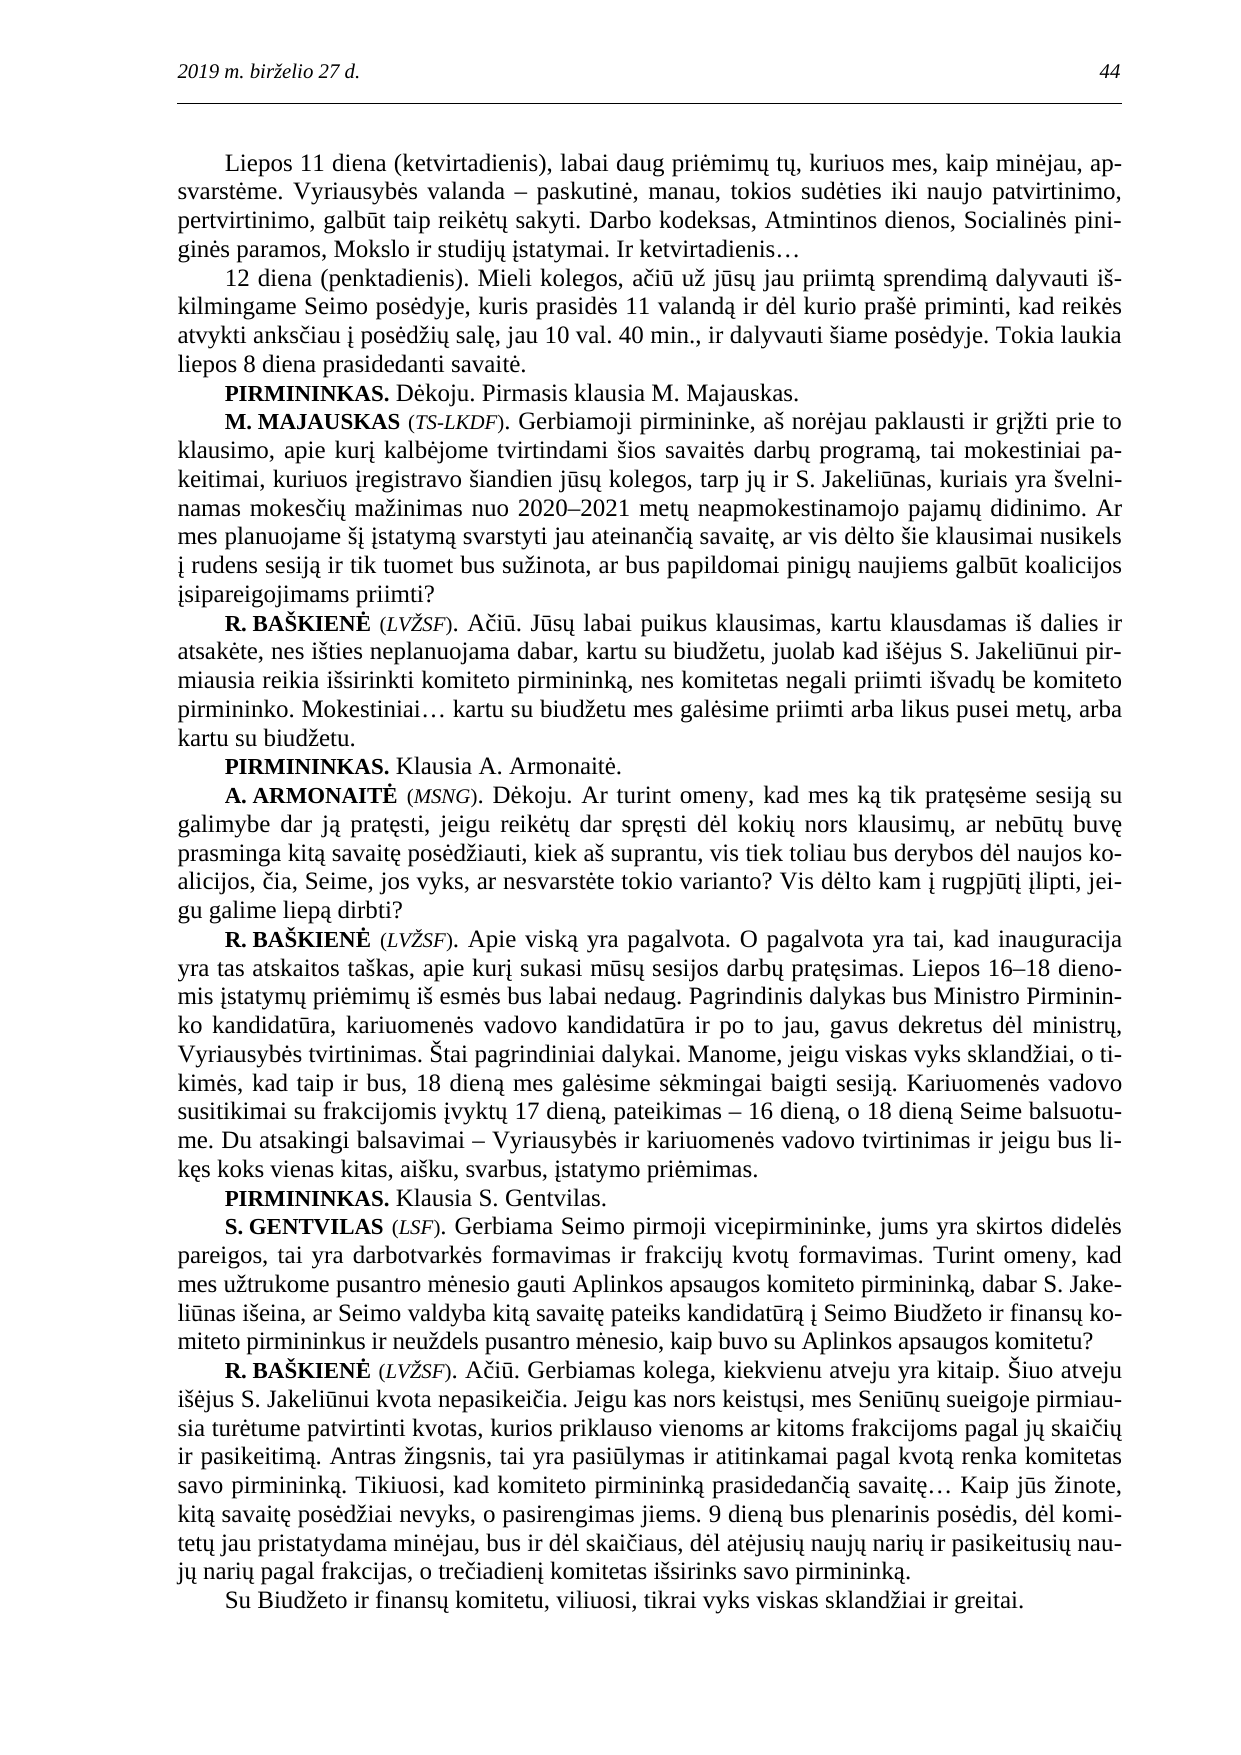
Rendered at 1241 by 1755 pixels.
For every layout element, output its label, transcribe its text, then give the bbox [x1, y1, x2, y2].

text R. BAŠKIENĖ (LVŽSF). Ačiū. Jū­sų la­bai pui­kus klau­si­mas, kar­tu klaus­da­mas iš da­lies ir at­sa­kė­te, nes iš­ties ne­pla­nuo­ja­ma da­bar, kar­tu su biu­dže­tu, juo­lab kad iš­ėjus S. Ja­ke­liū­nui pir­miau­sia rei­kia iš­si­rink­ti ko­mi­te­to pir­mi­nin­ką, nes ko­mi­te­tas ne­ga­li pri­im­ti iš­va­dų be ko­mi­te­to pir­mi­nin­ko. Mo­kes­ti­niai… kar­tu su biu­dže­tu mes ga­lė­si­me pri­im­ti ar­ba li­kus pu­sei me­tų, ar­ba kar­tu su biu­dže­tu. [177, 608, 1122, 751]
text S. GENTVILAS (LSF). Ger­bia­ma Sei­mo pir­mo­ji vi­ce­pir­mi­nin­ke, jums yra skir­tos di­de­lės pa­rei­gos, tai yra dar­bo­tvarkės for­ma­vi­mas ir frak­ci­jų kvo­tų for­ma­vi­mas. Tu­rint ome­ny, kad mes už­tru­ko­me pus­an­tro mė­ne­sio gau­ti Ap­lin­kos ap­sau­gos ko­mi­te­to pir­mi­nin­ką, da­bar S. Ja­ke­liū­nas iš­ei­na, ar Sei­mo val­dy­ba ki­tą sa­vai­tę pa­teiks kan­di­da­tū­rą į Sei­mo Biu­dže­to ir fi­nan­sų ko­mi­te­to pir­mi­nin­kus ir ne­už­dels pus­an­tro mė­ne­sio, kaip bu­vo su Ap­lin­kos ap­sau­gos ko­mi­te­tu? [177, 1211, 1122, 1355]
text PIRMININKAS. Klau­sia S. Gent­vi­las. [177, 1183, 1122, 1211]
text A. ARMONAITĖ (MSNG). Dė­ko­ju. Ar tu­rint ome­ny, kad mes ką tik pra­tę­sė­me se­si­ją su ga­li­my­be dar ją pra­tęs­ti, jei­gu rei­kė­tų dar spręs­ti dėl ko­kių nors klau­si­mų, ar ne­bū­tų bu­vę pras­min­ga ki­tą sa­vai­tę po­sė­džiau­ti, kiek aš su­pran­tu, vis tiek to­liau bus de­ry­bos dėl nau­jos ko­a­li­ci­jos, čia, Sei­me, jos vyks, ar ne­svars­tė­te to­kio va­rian­to? Vis dėl­to kam į rug­pjū­tį įlip­ti, jei­gu ga­li­me lie­pą dirb­ti? [177, 780, 1122, 924]
text 12 die­na (penk­ta­die­nis). Mie­li ko­le­gos, ačiū už jū­sų jau pri­im­tą spren­di­mą da­ly­vau­ti iš­kil­min­ga­me Sei­mo po­sė­dy­je, ku­ris pra­si­dės 11 va­lan­dą ir dėl ku­rio pra­šė pri­min­ti, kad rei­kės at­vyk­ti anks­čiau į po­sė­džių sa­lę, jau 10 val. 40 min., ir da­ly­vau­ti šia­me po­sė­dy­je. To­kia lau­kia lie­pos 8 die­na pra­si­de­dan­ti sa­vai­tė. [177, 263, 1122, 378]
text M. MAJAUSKAS (TS-LKDF). Ger­bia­mo­ji pir­mi­nin­ke, aš no­rė­jau pa­klaus­ti ir grįž­ti prie to klau­si­mo, apie ku­rį kal­bė­jo­me tvir­tin­da­mi šios sa­vai­tės dar­bų pro­gra­mą, tai mo­kes­ti­niai pa­kei­ti­mai, ku­riuos įre­gist­ra­vo šian­dien jū­sų ko­le­gos, tarp jų ir S. Ja­ke­liū­nas, ku­riais yra švel­ni­na­mas mo­kes­čių ma­ži­ni­mas nuo 2020–2021 me­tų ne­ap­mo­kes­ti­na­mo­jo pa­ja­mų di­di­ni­mo. Ar mes pla­nuo­ja­me šį įsta­ty­mą svars­ty­ti jau at­ei­nan­čią sa­vai­tę, ar vis dėl­to šie klau­si­mai nu­si­kels į ru­dens se­si­ją ir tik tuo­met bus su­ži­no­ta, ar bus pa­pil­do­mai pi­ni­gų nau­jiems gal­būt ko­a­li­ci­jos įsi­pa­rei­go­ji­mams pri­im­ti? [177, 406, 1122, 608]
text R. BAŠKIENĖ (LVŽSF). Ačiū. Ger­bia­mas ko­le­ga, kiek­vie­nu at­ve­ju yra ki­taip. Šiuo at­ve­ju iš­ėjus S. Ja­ke­liū­nui kvo­ta ne­pa­si­kei­čia. Jei­gu kas nors keis­tų­si, mes Se­niū­nų su­ei­go­je pir­miau­sia tu­rė­tu­me pa­tvir­tin­ti kvo­tas, ku­rios pri­klau­so vie­noms ar ki­toms frak­ci­joms pa­gal jų skai­čių ir pa­si­kei­ti­mą. Ant­ras žings­nis, tai yra pa­siū­ly­mas ir ati­tin­ka­mai pa­gal kvo­tą ren­ka ko­mi­te­tas sa­vo pir­mi­nin­ką. Ti­kiuo­si, kad ko­mi­te­to pir­mi­nin­ką pra­si­de­dan­čią sa­vai­tę… Kaip jūs ži­no­te, ki­tą sa­vai­tę po­sė­džiai ne­vyks, o pa­si­ren­gi­mas jiems. 9 die­ną bus ple­na­ri­nis po­sė­dis, dėl ko­mi­te­tų jau pri­sta­ty­da­ma mi­nė­jau, bus ir dėl skai­čiaus, dėl at­ėju­sių nau­jų na­rių ir pa­si­kei­tu­sių nau­jų na­rių pa­gal frak­ci­jas, o tre­čia­die­nį ko­mi­te­tas iš­si­rinks sa­vo pir­mi­nin­ką. [177, 1355, 1122, 1585]
text Su Biu­dže­to ir fi­nan­sų ko­mi­te­tu, vi­liuo­si, tik­rai vyks vis­kas sklan­džiai ir grei­tai. [177, 1585, 1122, 1614]
text R. BAŠKIENĖ (LVŽSF). Apie vis­ką yra pa­gal­vo­ta. O pa­gal­vo­ta yra tai, kad inau­gu­ra­ci­ja yra tas at­skai­tos taš­kas, apie ku­rį su­ka­si mū­sų se­si­jos dar­bų pra­tę­si­mas. Lie­pos 16–18 die­no­mis įsta­ty­mų pri­ėmi­mų iš es­mės bus la­bai ne­daug. Pa­grin­di­nis da­ly­kas bus Mi­nist­ro Pir­mi­nin­ko kan­di­da­tū­ra, ka­riuo­me­nės va­do­vo kan­di­da­tū­ra ir po to jau, ga­vus dek­re­tus dėl mi­nist­rų, Vy­riau­sy­bės tvir­ti­ni­mas. Štai pa­grin­di­niai da­ly­kai. Ma­no­me, jei­gu vis­kas vyks sklan­džiai, o ti­ki­mės, kad taip ir bus, 18 die­ną mes ga­lė­si­me sėk­min­gai baig­ti se­si­ją. Ka­riuo­me­nės va­do­vo su­si­ti­ki­mai su frak­ci­jo­mis įvyk­tų 17 die­ną, pa­tei­ki­mas – 16 die­ną, o 18 die­ną Sei­me bal­suo­tu­me. Du at­sa­kin­gi bal­sa­vi­mai – Vy­riau­sy­bės ir ka­riuo­me­nės va­do­vo tvir­ti­ni­mas ir jei­gu bus li­kęs koks vie­nas ki­tas, aiš­ku, svar­bus, įsta­ty­mo pri­ėmi­mas. [177, 924, 1122, 1183]
text Lie­pos 11 die­na (ket­vir­ta­die­nis), la­bai daug pri­ėmi­mų tų, ku­riuos mes, kaip mi­nė­jau, ap­svars­tė­me. Vy­riau­sy­bės va­lan­da – pas­ku­ti­nė, ma­nau, to­kios su­dė­ties iki nau­jo pa­tvir­ti­ni­mo, per­tvir­ti­ni­mo, gal­būt taip rei­kė­tų sa­ky­ti. Dar­bo ko­dek­sas, At­min­ti­nos die­nos, So­cia­li­nės pi­ni­gi­nės pa­ra­mos, Moks­lo ir stu­di­jų įsta­ty­mai. Ir ket­vir­ta­die­nis… [177, 148, 1122, 263]
text PIRMININKAS. Klau­sia A. Ar­mo­nai­tė. [177, 751, 1122, 780]
text PIRMININKAS. Dė­ko­ju. Pir­ma­sis klau­sia M. Ma­jaus­kas. [177, 378, 1122, 406]
